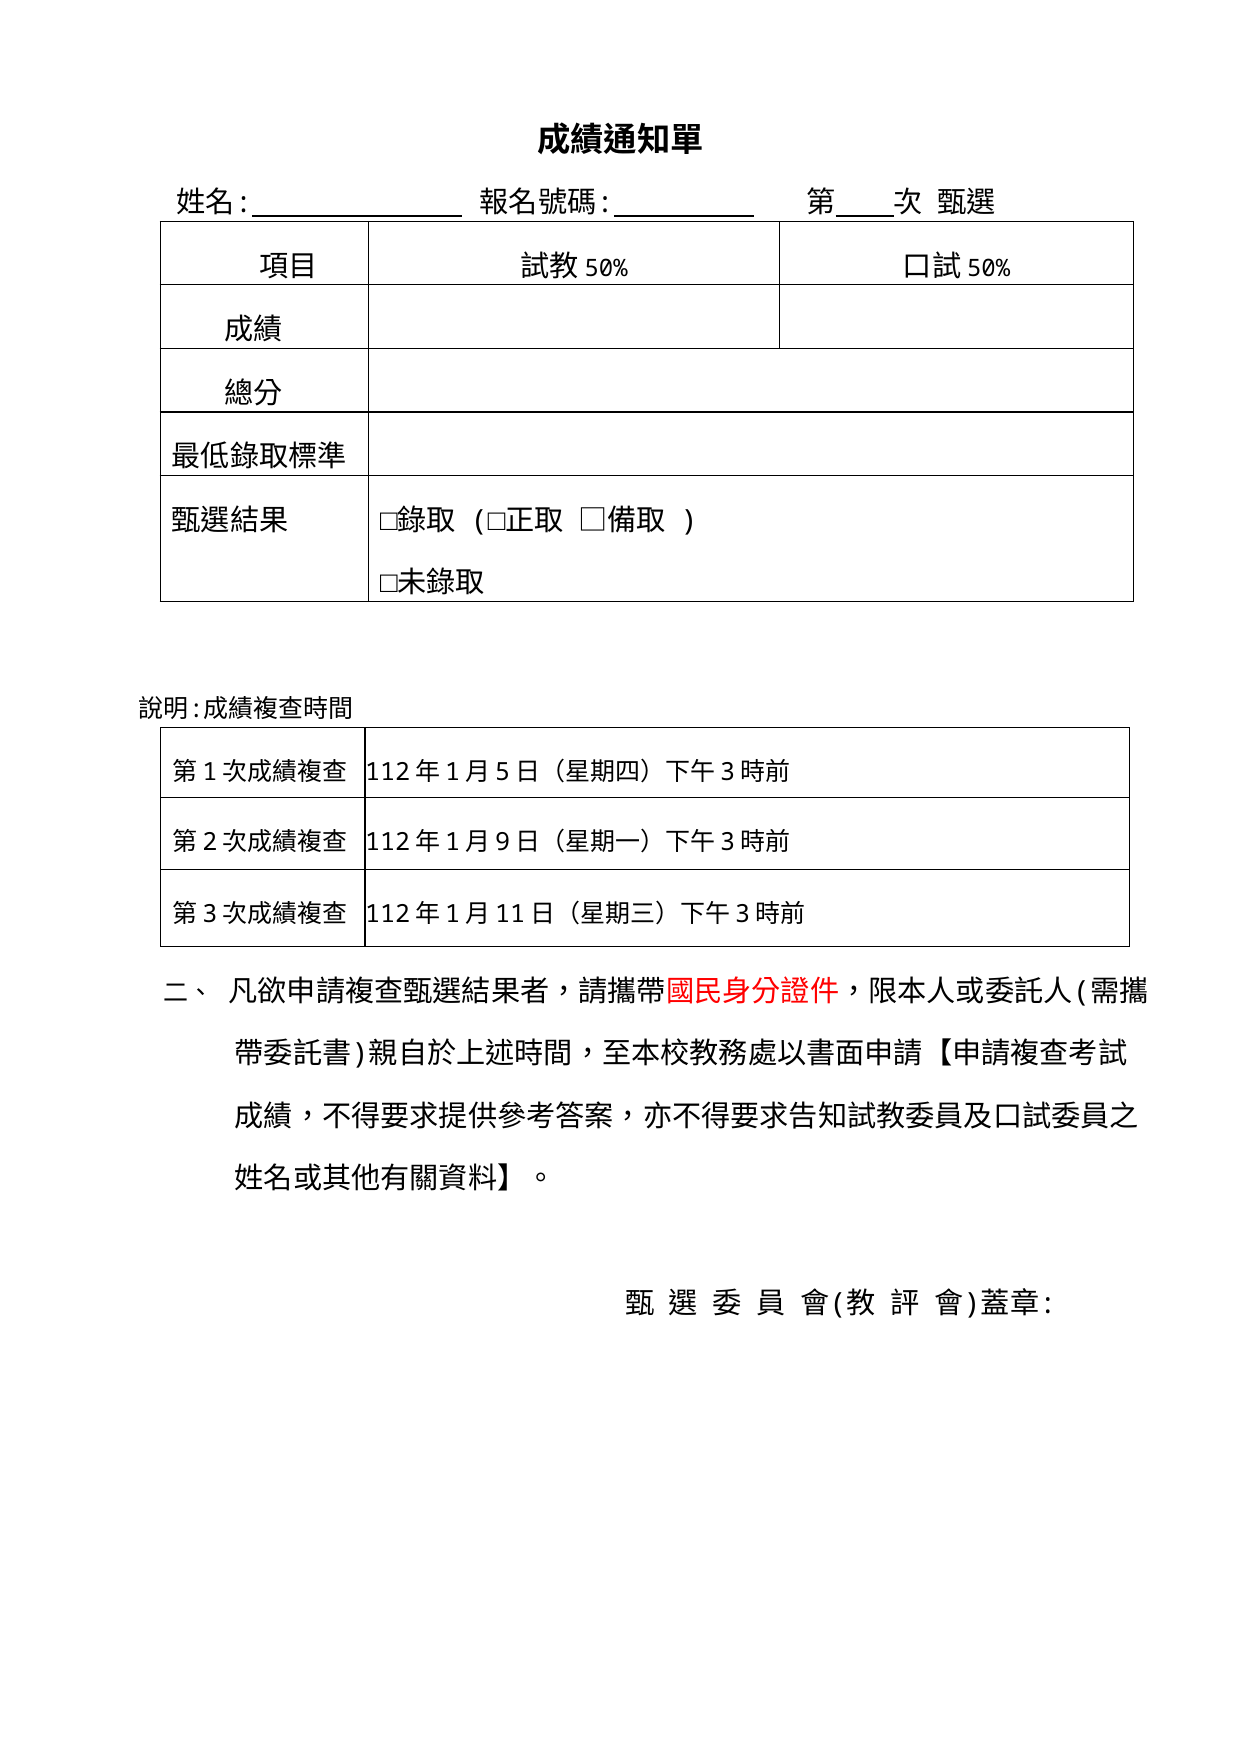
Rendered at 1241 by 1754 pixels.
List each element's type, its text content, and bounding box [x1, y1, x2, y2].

table_header 第1次成績複查 [161, 728, 364, 797]
table_cell 成績 [161, 285, 368, 348]
text 二、 凡欲申請複查甄選結果者，請攜帶國民身分證件，限本人或委託人(需攜 [89, 947, 1152, 1009]
text 姓名: 報名號碼: 第 次 甄選 [89, 158, 1152, 221]
table_header 試教50% [369, 222, 779, 284]
table_header 口試50% [780, 222, 1133, 284]
text 甄 選 委 員 會(教 評 會)蓋章: [100, 1259, 1152, 1322]
text 說明:成績複查時間 [89, 664, 1152, 727]
text 成績，不得要求提供參考答案，亦不得要求告知試教委員及口試委員之 [89, 1072, 1152, 1134]
table_cell 第3次成績複查 [161, 870, 364, 946]
table_cell [369, 285, 779, 348]
text 帶委託書)親自於上述時間，至本校教務處以書面申請【申請複查考試 [89, 1009, 1152, 1072]
table_cell 總分 [161, 349, 368, 411]
text 姓名或其他有關資料】。 [89, 1134, 1152, 1197]
table_header 項目 [161, 222, 368, 284]
table_cell 第2次成績複查 [161, 798, 364, 869]
table_cell 甄選結果 [161, 476, 368, 601]
table_header 112年1月5日（星期四）下午3時前 [366, 728, 1129, 797]
table_cell 最低錄取標準 [161, 413, 368, 475]
table_cell [780, 285, 1133, 348]
table_cell □錄取 (□正取 □備取 ) □未錄取 [369, 476, 1133, 601]
table_cell 112年1月9日（星期一）下午3時前 [366, 798, 1129, 869]
table_cell [369, 413, 1133, 475]
table_cell [369, 349, 1133, 411]
table_cell 112年1月11日（星期三）下午3時前 [366, 870, 1129, 946]
text 成績通知單 [89, 96, 1152, 158]
